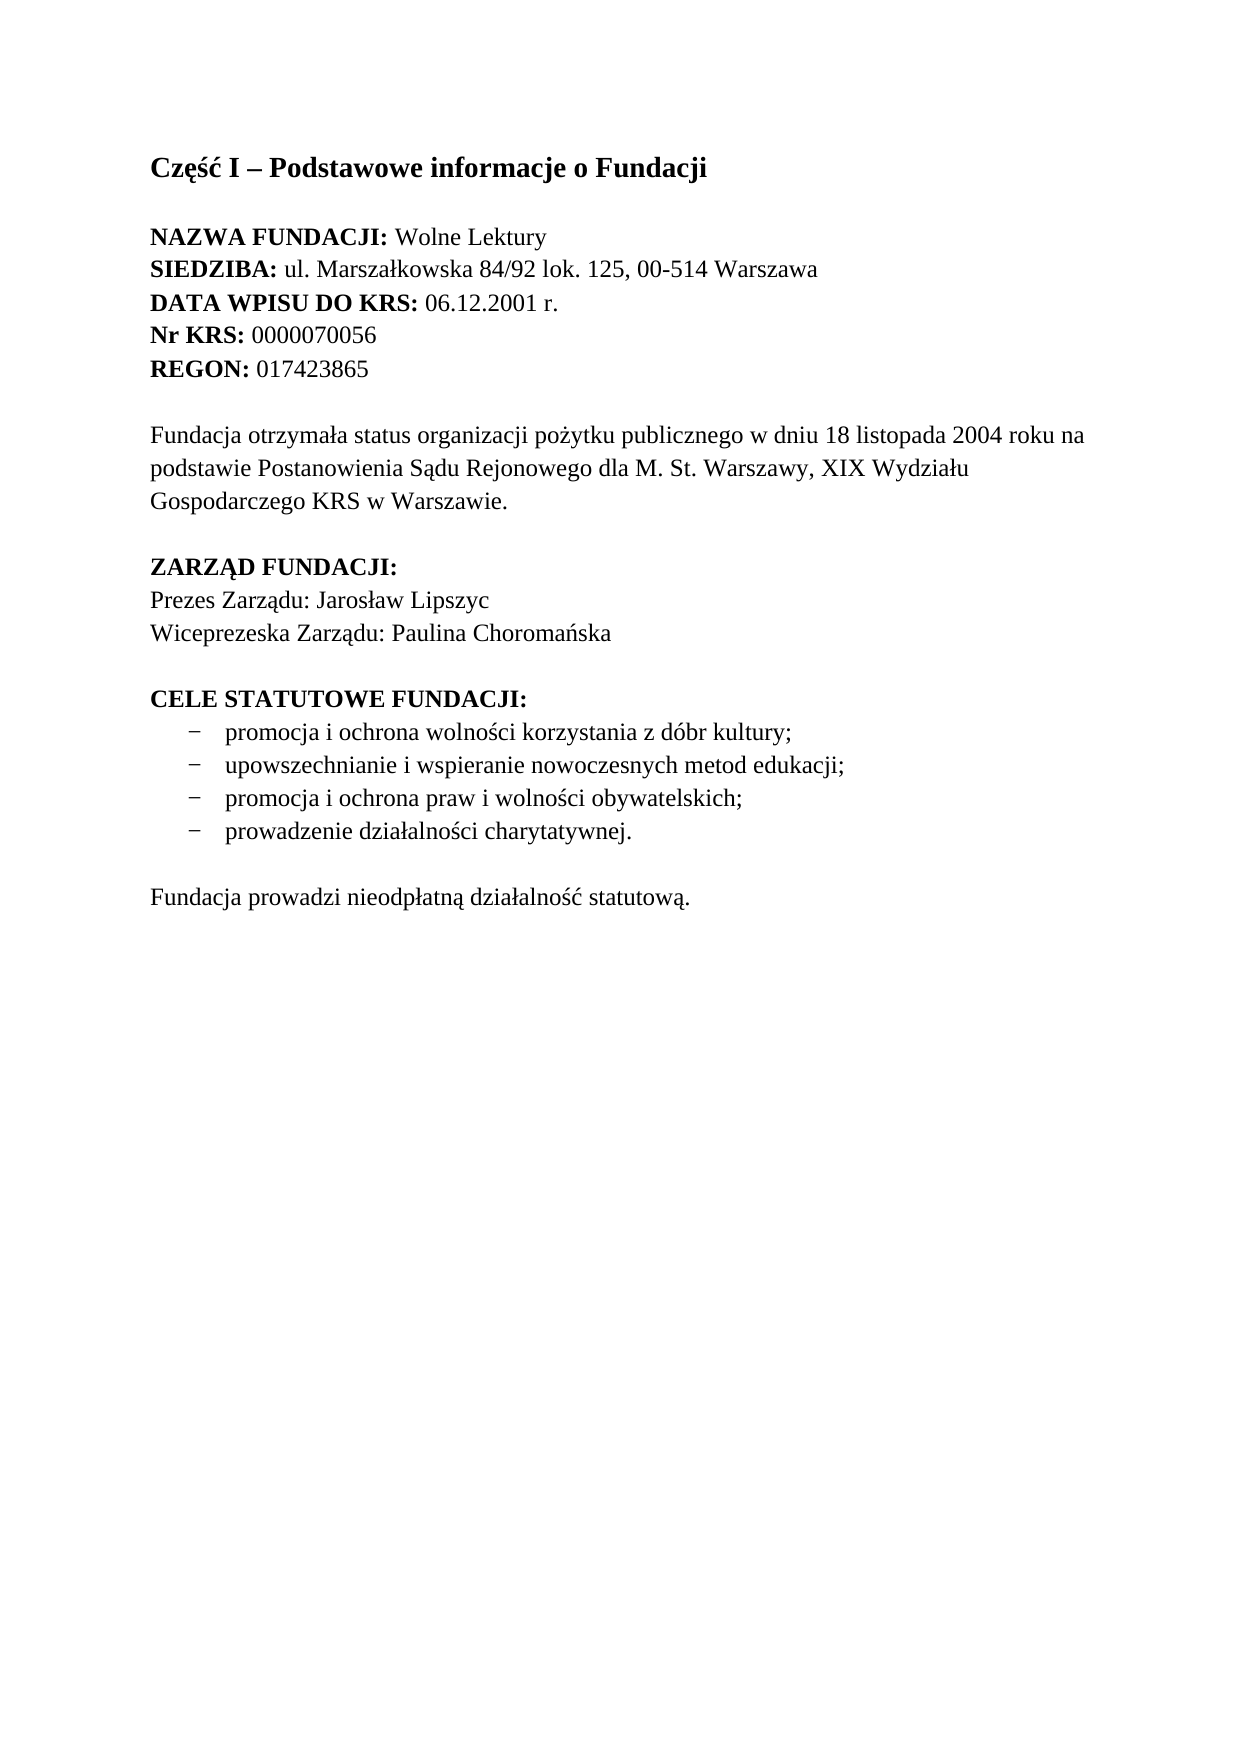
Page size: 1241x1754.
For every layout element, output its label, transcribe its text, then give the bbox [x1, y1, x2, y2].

list prowadzenie działalności charytatywnej. [187, 816, 1090, 845]
text Prezes Zarządu: Jarosław Lipszyc [150, 585, 1090, 613]
text CELE STATUTOWE FUNDACJI: [150, 684, 1090, 713]
list promocja i ochrona wolności korzystania z dóbr kultury; [187, 717, 1090, 746]
text DATA WPISU DO KRS: 06.12.2001 r. [150, 288, 1090, 316]
text ZARZĄD FUNDACJI: [150, 552, 1090, 581]
list upowszechnianie i wspieranie nowoczesnych metod edukacji; [187, 750, 1090, 779]
text Nr KRS: 0000070056 [150, 321, 1090, 349]
text Część I – Podstawowe informacje o Fundacji [150, 150, 1090, 183]
list promocja i ochrona praw i wolności obywatelskich; [187, 783, 1090, 812]
text SIEDZIBA: ul. Marszałkowska 84/92 lok. 125, 00-514 Warszawa [150, 254, 1090, 283]
text Fundacja prowadzi nieodpłatną działalność statutową. [150, 882, 1090, 911]
text REGON: 017423865 [150, 354, 1090, 382]
text Fundacja otrzymała status organizacji pożytku publicznego w dniu 18 listopada 2004 roku na podstawie Postanowienia Sądu Rejonowego dla M. St. Warszawy, XIX Wydziału Gospodarczego KRS w Warszawie. [150, 420, 1090, 514]
text NAZWA FUNDACJI: Wolne Lektury [150, 222, 1090, 250]
text Wiceprezeska Zarządu: Paulina Choromańska [150, 618, 1090, 647]
